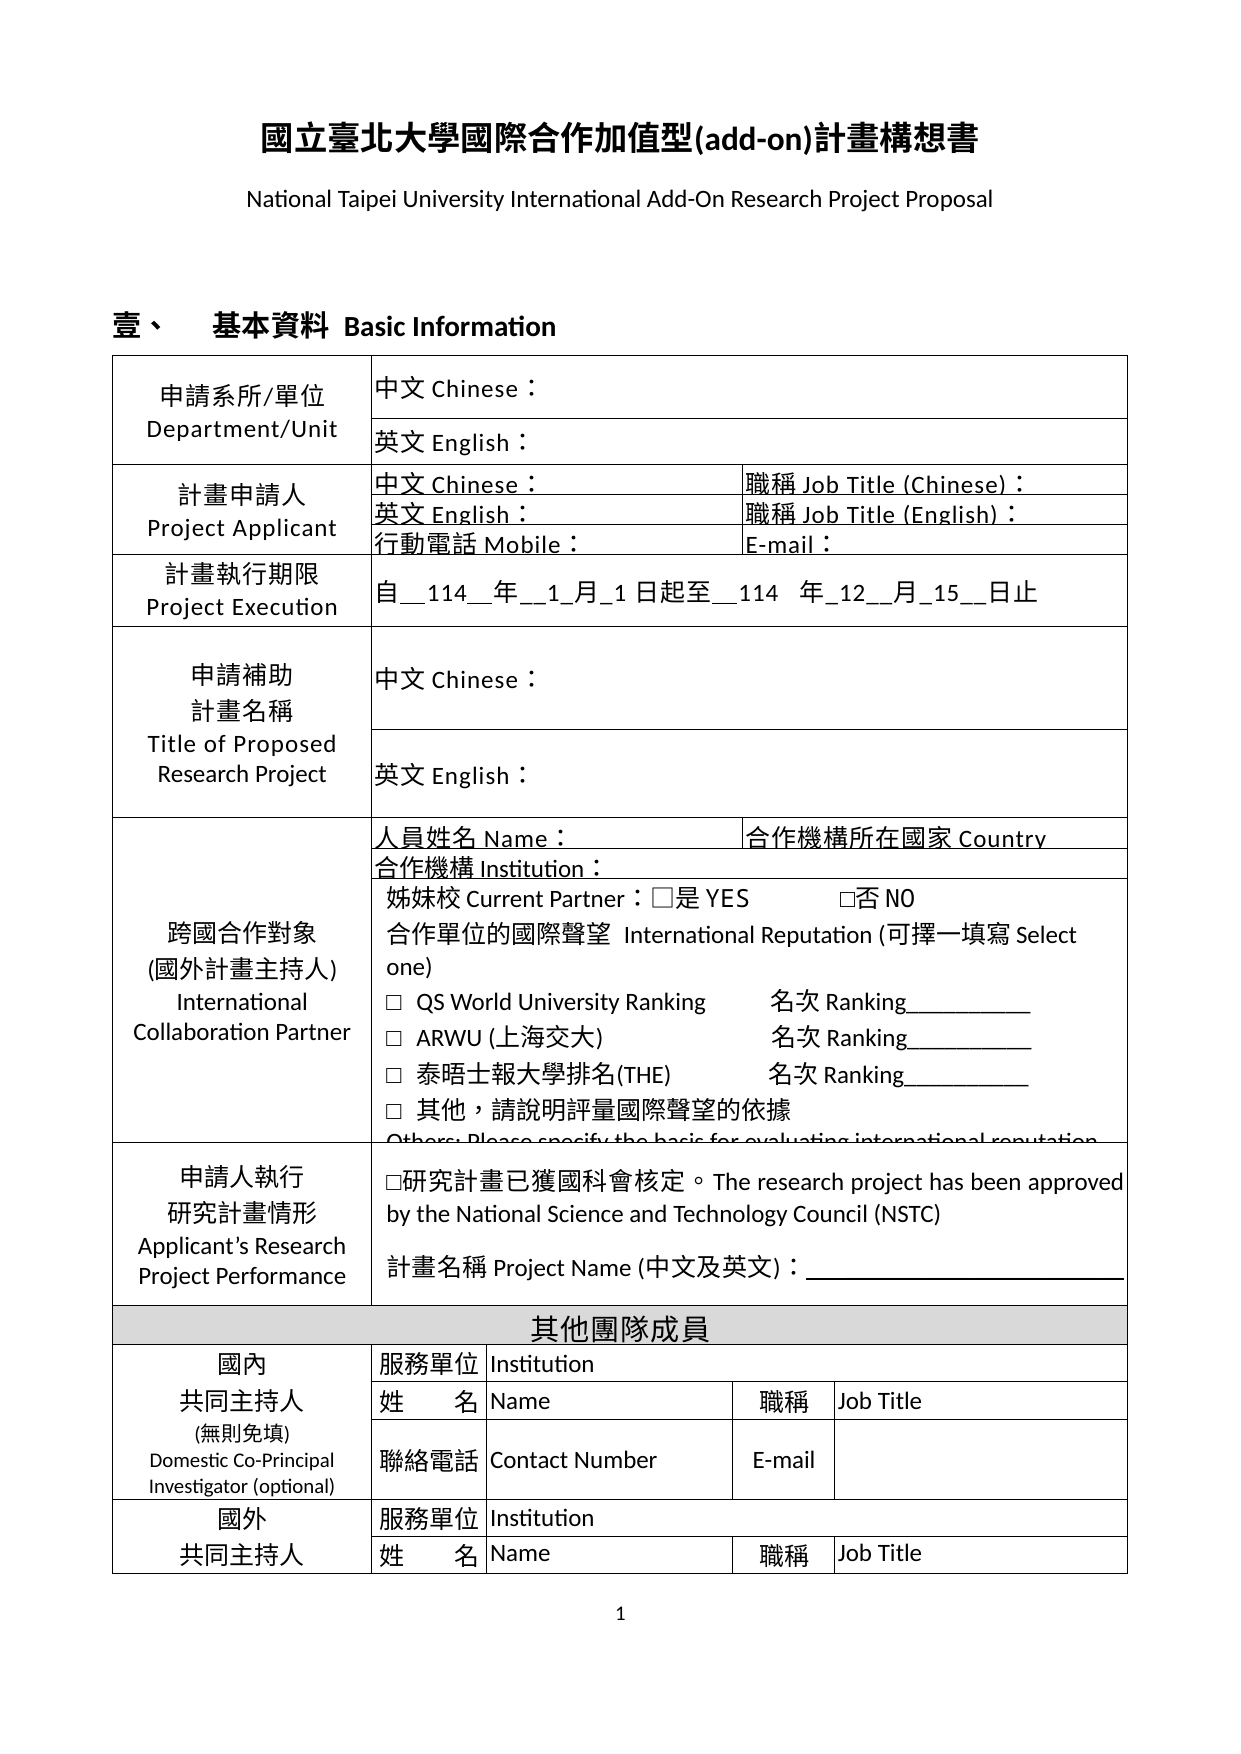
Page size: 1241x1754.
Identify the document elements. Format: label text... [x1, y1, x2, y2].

table_cell Contact Number [487, 1420, 732, 1498]
table_cell 服務單位 [372, 1500, 486, 1536]
table_cell [835, 1420, 1127, 1498]
table_cell 國外 共同主持人 (無則免填) International Co-Principal Investigator (optional) [113, 1500, 371, 1573]
table_cell 中文Chinese： [372, 465, 742, 493]
table_cell Name [487, 1382, 732, 1418]
table_cell 計畫申請人 Project Applicant [113, 465, 371, 554]
table_cell 計畫執行期限 Project Execution Period [113, 555, 371, 626]
table_cell 自＿114＿年__1_月_1 日起至＿114 年_12__月_15__日止 [372, 555, 1127, 626]
table_cell □研究計畫已獲國科會核定。The research project has been approved by the National Science and Technology Council (NSTC) 計畫名稱Project Name (中文及英文)： ＿＿＿＿＿＿＿＿＿＿＿＿＿＿＿＿＿ [372, 1143, 1127, 1305]
table_cell 英文English： [372, 419, 1127, 463]
table_cell 行動電話Mobile： [372, 525, 742, 554]
table_header 中文Chinese： [372, 356, 1127, 417]
table_cell 申請人執行 研究計畫情形 Applicant’s Research Project Performance [113, 1143, 371, 1305]
table_cell Institution [487, 1345, 1127, 1381]
table_cell Job Title [835, 1537, 1127, 1573]
table_cell 服務單位 [372, 1345, 486, 1381]
table_cell 申請補助 計畫名稱 Title of Proposed Research Project [113, 627, 371, 817]
table_cell 國內 共同主持人 (無則免填) Domestic Co-Principal Investigator (optional) [113, 1345, 371, 1498]
table_cell 姓 名 [372, 1537, 486, 1573]
table_cell Job Title [835, 1382, 1127, 1418]
table_cell 職稱Job Title (Chinese)： [743, 465, 1127, 493]
table_header 申請系所/單位 Department/Unit [113, 356, 371, 463]
table_cell E-mail： [743, 525, 1127, 554]
table_cell 聯絡電話 [372, 1420, 486, 1498]
table_cell 職稱 [733, 1382, 834, 1418]
text National Taipei University International Add-On Research Project Proposal [112, 157, 1128, 219]
table_cell 姊妹校Current Partner：□是YES □否NO 合作單位的國際聲望 International Reputation (可擇一填寫Select one) □ QS World University Ranking 名次Ranking__________ □ ARWU (上海交大) 名次Ranking__________ □ 泰晤士報大學排名(THE) 名次Ranking__________ □ 其他，請說明評量國際聲望的依據 Others: Please specify the basis for evaluating international reputation. [372, 879, 1127, 1142]
table_cell Name [487, 1537, 732, 1573]
table_cell 英文English： [372, 495, 742, 524]
table_cell 其他團隊成員 [113, 1306, 1127, 1344]
table_cell 英文English： [372, 730, 1127, 817]
table_cell 人員姓名Name： [372, 818, 742, 847]
table_cell 姓 名 [372, 1382, 486, 1418]
table_cell 跨國合作對象 (國外計畫主持人) International Collaboration Partner [113, 818, 371, 1142]
table_cell 中文Chinese： [372, 627, 1127, 729]
text 國立臺北大學國際合作加值型(add-on)計畫構想書 [112, 94, 1128, 157]
table_cell 合作機構所在國家Country : [743, 818, 1127, 847]
list 基本資料 Basic Information [112, 282, 1128, 344]
table_cell 職稱 [733, 1537, 834, 1573]
table_cell 職稱Job Title (English)： [743, 495, 1127, 524]
table_cell Institution [487, 1500, 1127, 1536]
table_cell 合作機構Institution： [372, 849, 1127, 877]
table_cell E-mail [733, 1420, 834, 1498]
